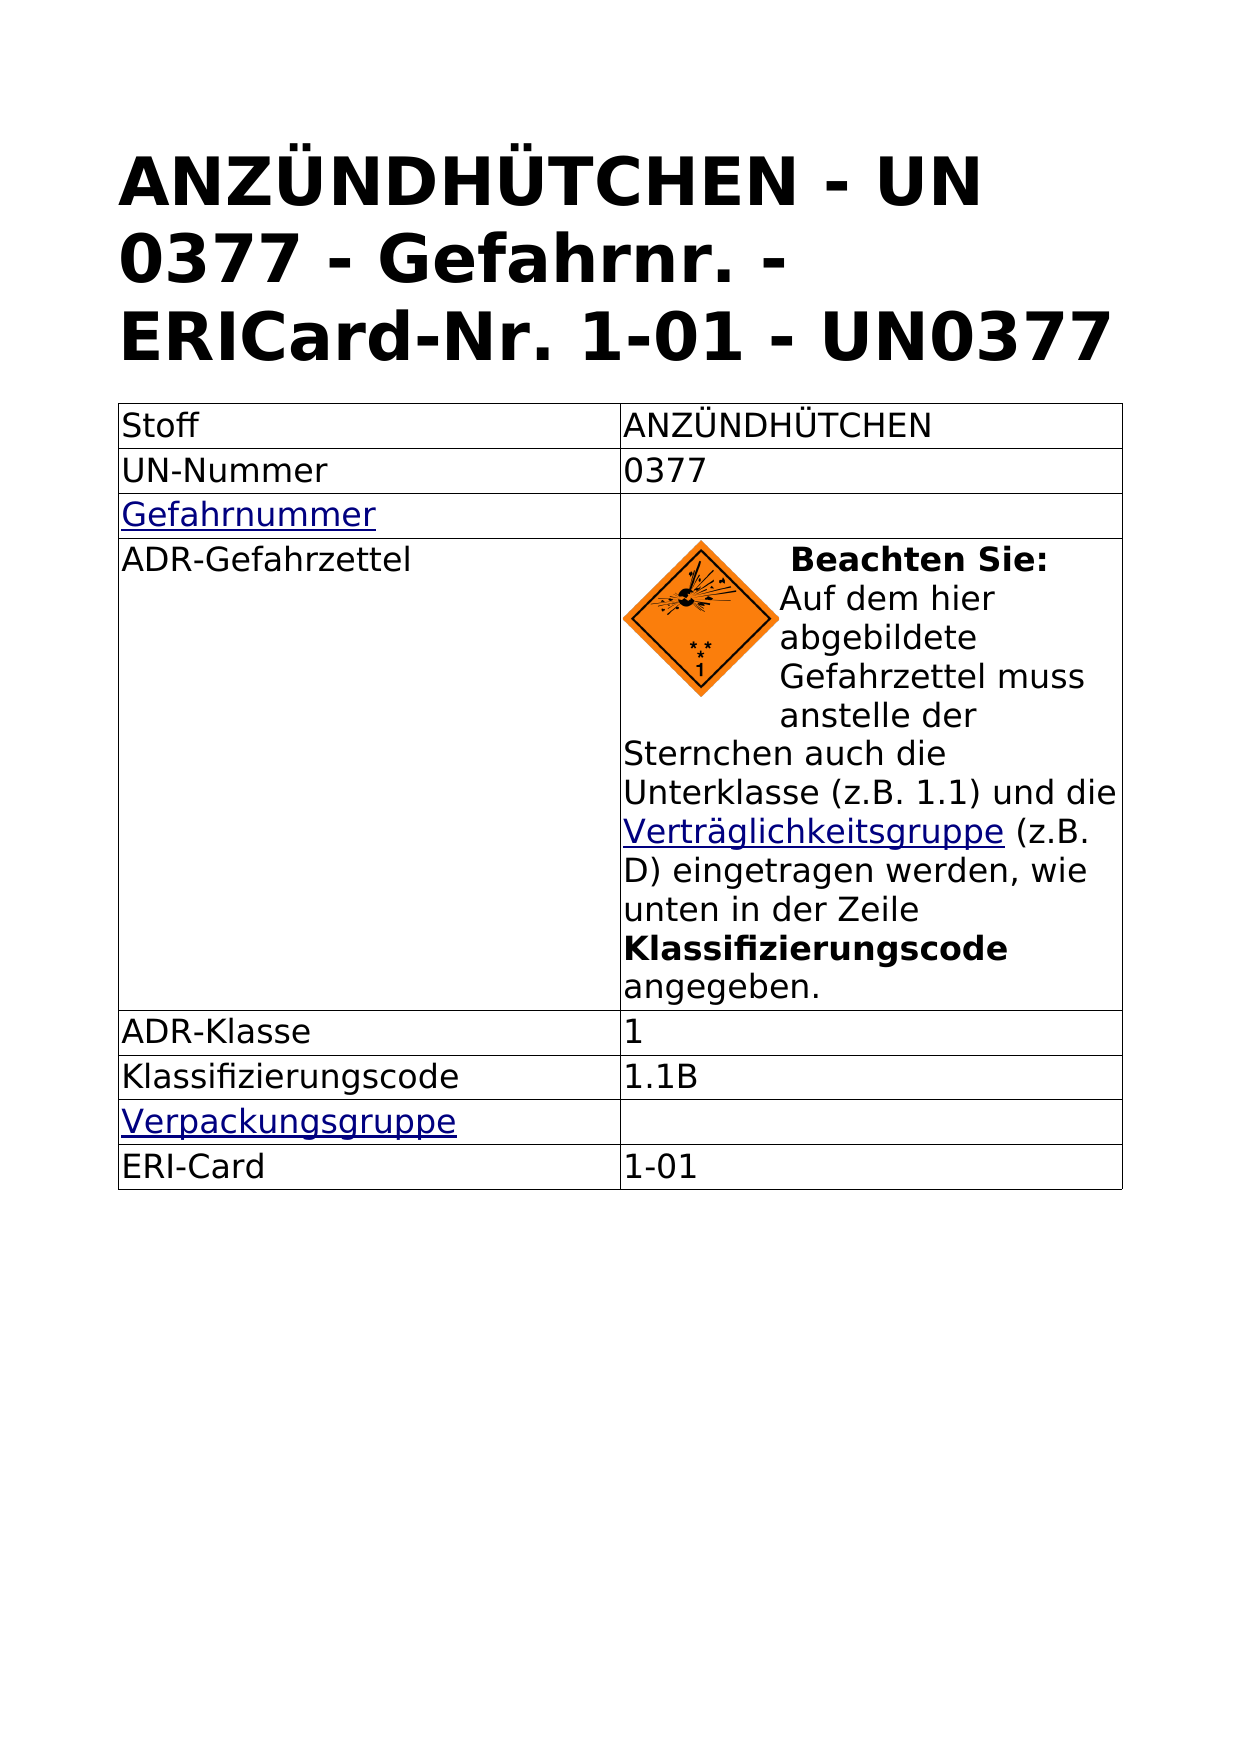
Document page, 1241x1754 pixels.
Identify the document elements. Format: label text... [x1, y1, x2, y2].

table_cell 1-01 [621, 1145, 1122, 1189]
table_cell 1 [621, 1011, 1122, 1054]
subtitle ANZÜNDHÜTCHEN - UN 0377 - Gefahrnr. - ERICard-Nr. 1-01 - UN0377 [118, 143, 1122, 376]
table_cell UN-Nummer [119, 449, 620, 493]
table_cell Verpackungsgruppe [119, 1100, 620, 1144]
table_cell 1.1B [621, 1056, 1122, 1099]
table_cell ADR-Gefahrzettel [119, 539, 620, 1010]
table_cell Gefahrnummer [119, 494, 620, 538]
table_cell [621, 494, 1122, 538]
picture [622, 540, 780, 697]
table_header ANZÜNDHÜTCHEN [621, 404, 1122, 448]
table_cell 0377 [621, 449, 1122, 493]
table_cell Beachten Sie: Auf dem hier abgebildete Gefahrzettel muss anstelle der Sternchen auch die Unterklasse (z.B. 1.1) und die Verträglichkeitsgruppe (z.B. D) eingetragen werden, wie unten in der Zeile Klassifizierungscode angegeben. [621, 539, 1122, 1010]
table_header Stoff [119, 404, 620, 448]
table_cell ERI-Card [119, 1145, 620, 1189]
table_cell [621, 1100, 1122, 1144]
table_cell ADR-Klasse [119, 1011, 620, 1054]
table_cell Klassifizierungscode [119, 1056, 620, 1099]
